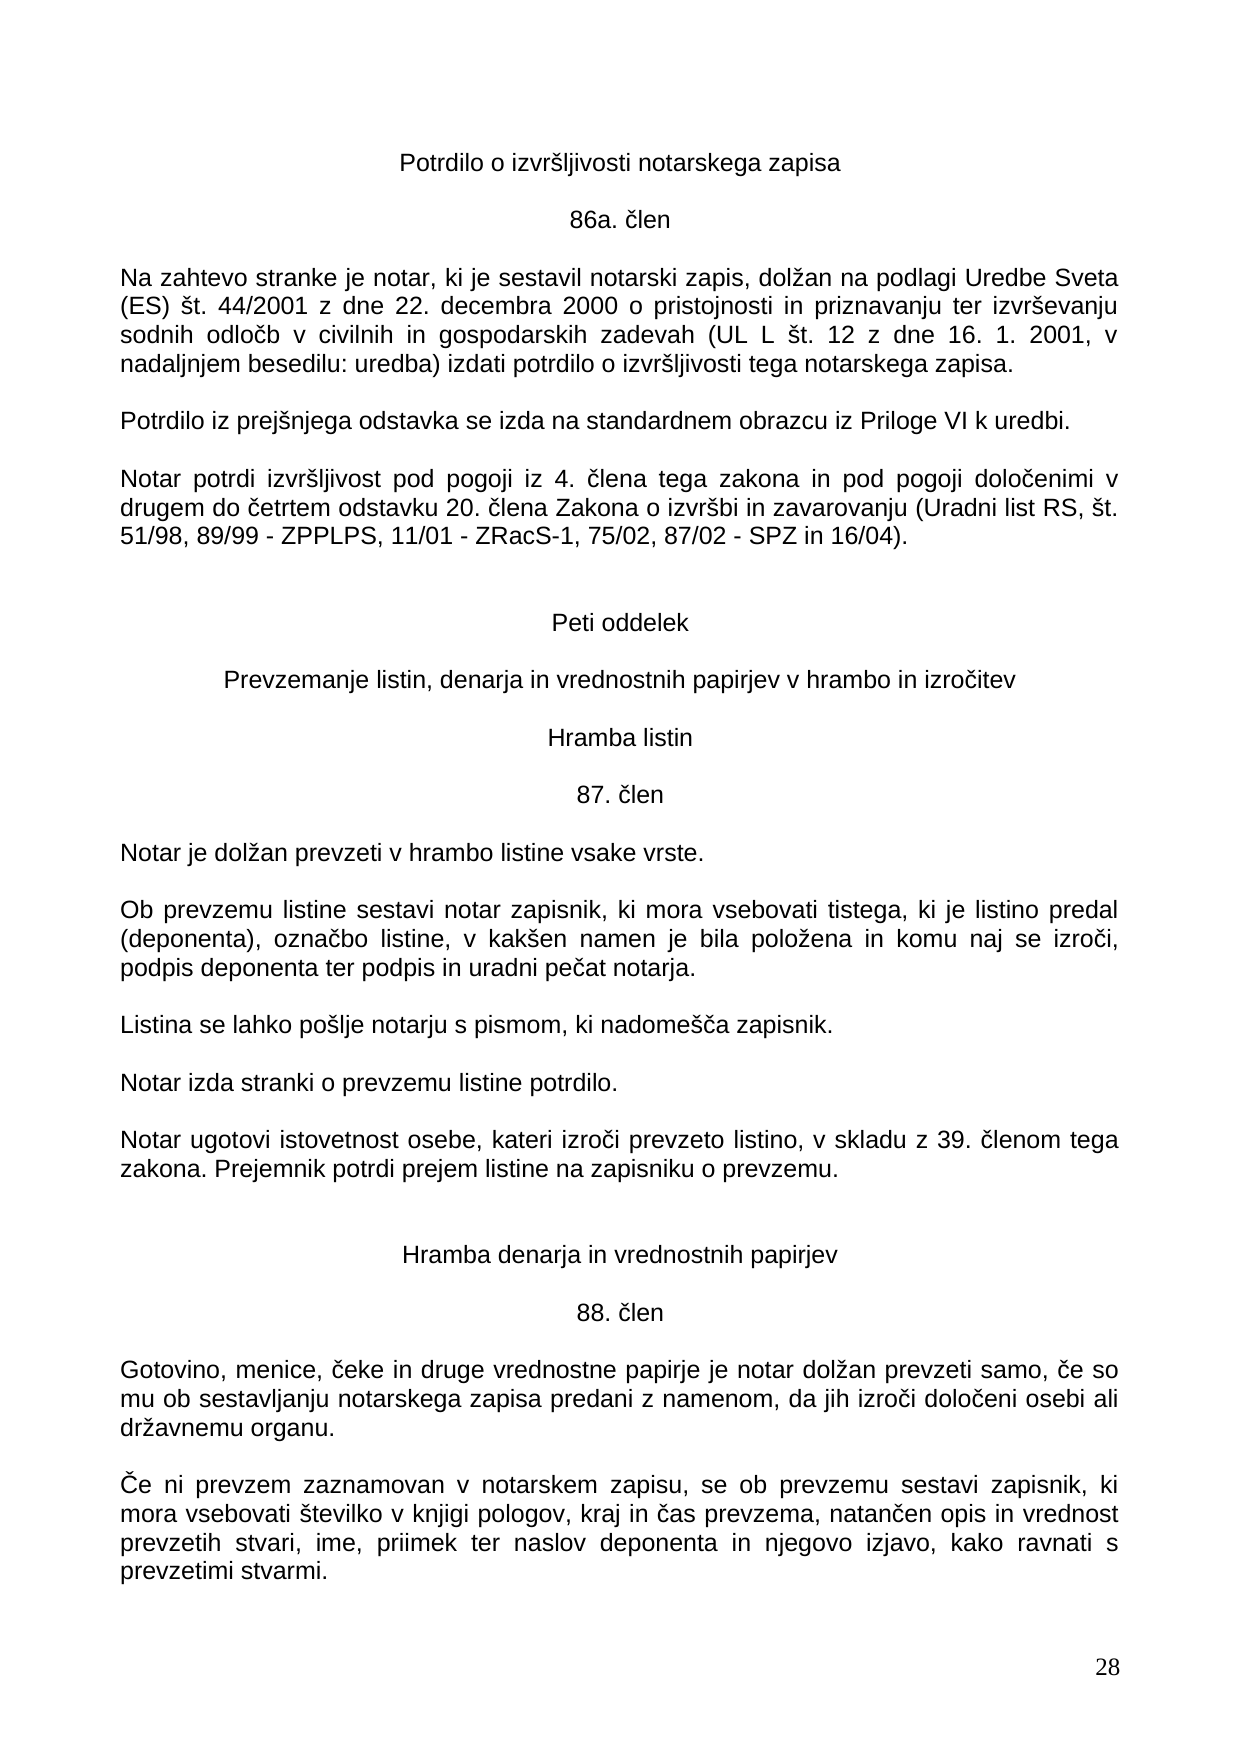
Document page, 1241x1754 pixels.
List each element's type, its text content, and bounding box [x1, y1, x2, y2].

text Gotovino, menice, čeke in druge vrednostne papirje je notar dolžan prevzeti samo, če so mu ob sestavljanju notarskega zapisa predani z namenom, da jih izroči določeni osebi ali državnemu organu. [120, 1355, 1120, 1441]
text Notar izda stranki o prevzemu listine potrdilo. [120, 1068, 1120, 1096]
text Ob prevzemu listine sestavi notar zapisnik, ki mora vsebovati tistega, ki je listino predal (deponenta), označbo listine, v kakšen namen je bila položena in komu naj se izroči, podpis deponenta ter podpis in uradni pečat notarja. [120, 895, 1120, 981]
text Notar je dolžan prevzeti v hrambo listine vsake vrste. [120, 838, 1120, 866]
text Peti oddelek [120, 608, 1120, 636]
text Notar potrdi izvršljivost pod pogoji iz 4. člena tega zakona in pod pogoji določenimi v drugem do četrtem odstavku 20. člena Zakona o izvršbi in zavarovanju (Uradni list RS, št. 51/98, 89/99 - ZPPLPS, 11/01 - ZRacS-1, 75/02, 87/02 - SPZ in 16/04). [120, 464, 1120, 550]
text 88. člen [120, 1298, 1120, 1326]
text 87. člen [120, 780, 1120, 809]
text Prevzemanje listin, denarja in vrednostnih papirjev v hrambo in izročitev [120, 665, 1120, 694]
text Potrdilo iz prejšnjega odstavka se izda na standardnem obrazcu iz Priloge VI k uredbi. [120, 406, 1120, 435]
text 86a. člen [120, 205, 1120, 234]
text Na zahtevo stranke je notar, ki je sestavil notarski zapis, dolžan na podlagi Uredbe Sveta (ES) št. 44/2001 z dne 22. decembra 2000 o pristojnosti in priznavanju ter izvrševanju sodnih odločb v civilnih in gospodarskih zadevah (UL L št. 12 z dne 16. 1. 2001, v nadaljnjem besedilu: uredba) izdati potrdilo o izvršljivosti tega notarskega zapisa. [120, 263, 1120, 378]
text Listina se lahko pošlje notarju s pismom, ki nadomešča zapisnik. [120, 1010, 1120, 1039]
text Če ni prevzem zaznamovan v notarskem zapisu, se ob prevzemu sestavi zapisnik, ki mora vsebovati številko v knjigi pologov, kraj in čas prevzema, natančen opis in vrednost prevzetih stvari, ime, priimek ter naslov deponenta in njegovo izjavo, kako ravnati s prevzetimi stvarmi. [120, 1470, 1120, 1585]
text Hramba listin [120, 723, 1120, 751]
text Hramba denarja in vrednostnih papirjev [120, 1240, 1120, 1269]
text Notar ugotovi istovetnost osebe, kateri izroči prevzeto listino, v skladu z 39. členom tega zakona. Prejemnik potrdi prejem listine na zapisniku o prevzemu. [120, 1125, 1120, 1183]
text Potrdilo o izvršljivosti notarskega zapisa [120, 148, 1120, 176]
